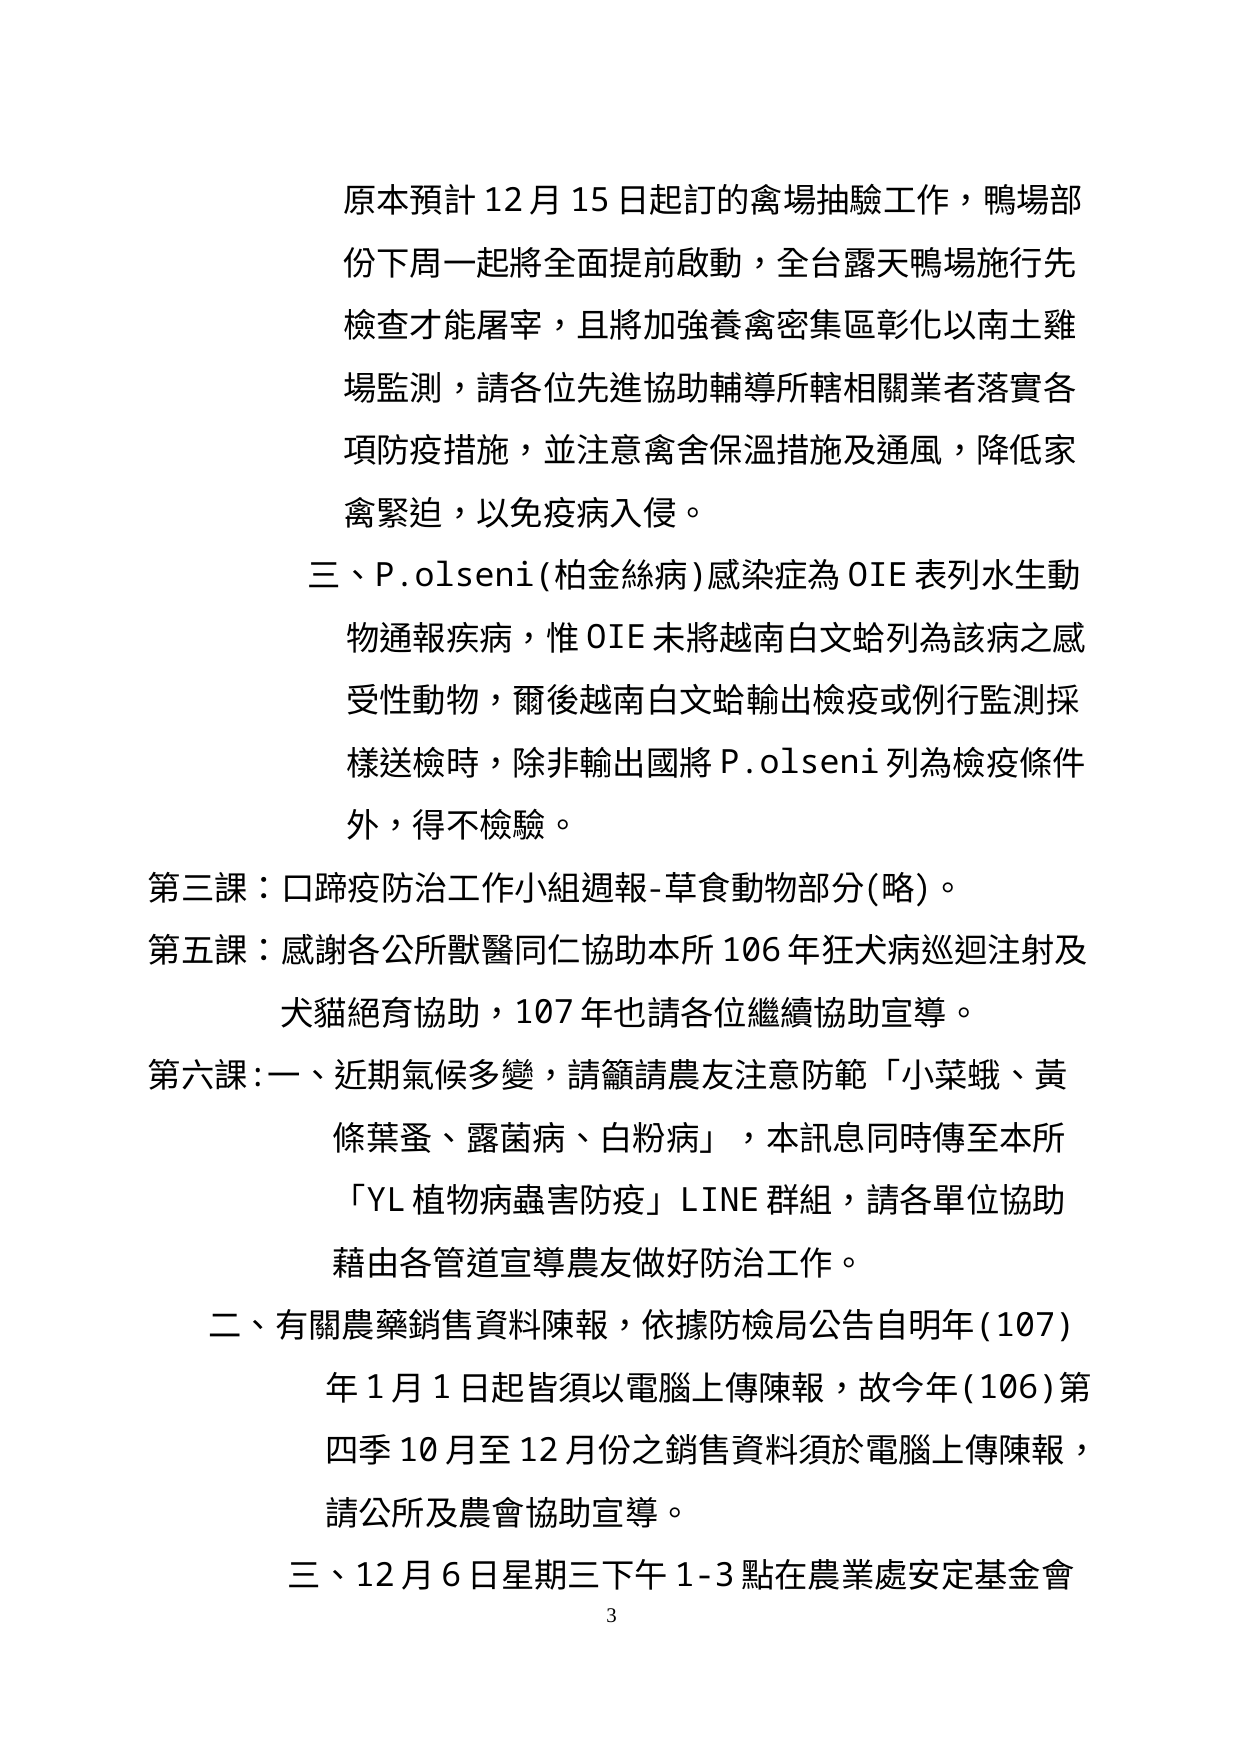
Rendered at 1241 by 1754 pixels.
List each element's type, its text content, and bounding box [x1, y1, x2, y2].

text 第三課：口蹄疫防治工作小組週報-草食動物部分(略)。 [148, 844, 1092, 906]
text 二、有關農藥銷售資料陳報，依據防檢局公告自明年(107)年1月1日起皆須以電腦上傳陳報，故今年(106)第四季10月至12月份之銷售資料須於電腦上傳陳報，請公所及農會協助宣導。 [148, 1281, 1092, 1531]
text 三、12月6日星期三下午1-3點在農業處安定基金會 [148, 1531, 1092, 1594]
text 三、P.olseni(柏金絲病)感染症為OIE表列水生動物通報疾病，惟OIE未將越南白文蛤列為該病之感受性動物，爾後越南白文蛤輸出檢疫或例行監測採樣送檢時，除非輸出國將P.olseni列為檢疫條件外，得不檢驗。 [148, 531, 1092, 844]
text 原本預計12月15日起訂的禽場抽驗工作，鴨場部份下周一起將全面提前啟動，全台露天鴨場施行先檢查才能屠宰，且將加強養禽密集區彰化以南土雞場監測，請各位先進協助輔導所轄相關業者落實各項防疫措施，並注意禽舍保溫措施及通風，降低家禽緊迫，以免疫病入侵。 [162, 156, 1092, 531]
text 第六課:一、近期氣候多變，請籲請農友注意防範「小菜蛾、黃條葉蚤、露菌病、白粉病」，本訊息同時傳至本所「YL植物病蟲害防疫」LINE群組，請各單位協助藉由各管道宣導農友做好防治工作。 [148, 1031, 1092, 1281]
text 第五課：感謝各公所獸醫同仁協助本所106年狂犬病巡迴注射及犬貓絕育協助，107年也請各位繼續協助宣導。 [148, 906, 1092, 1031]
